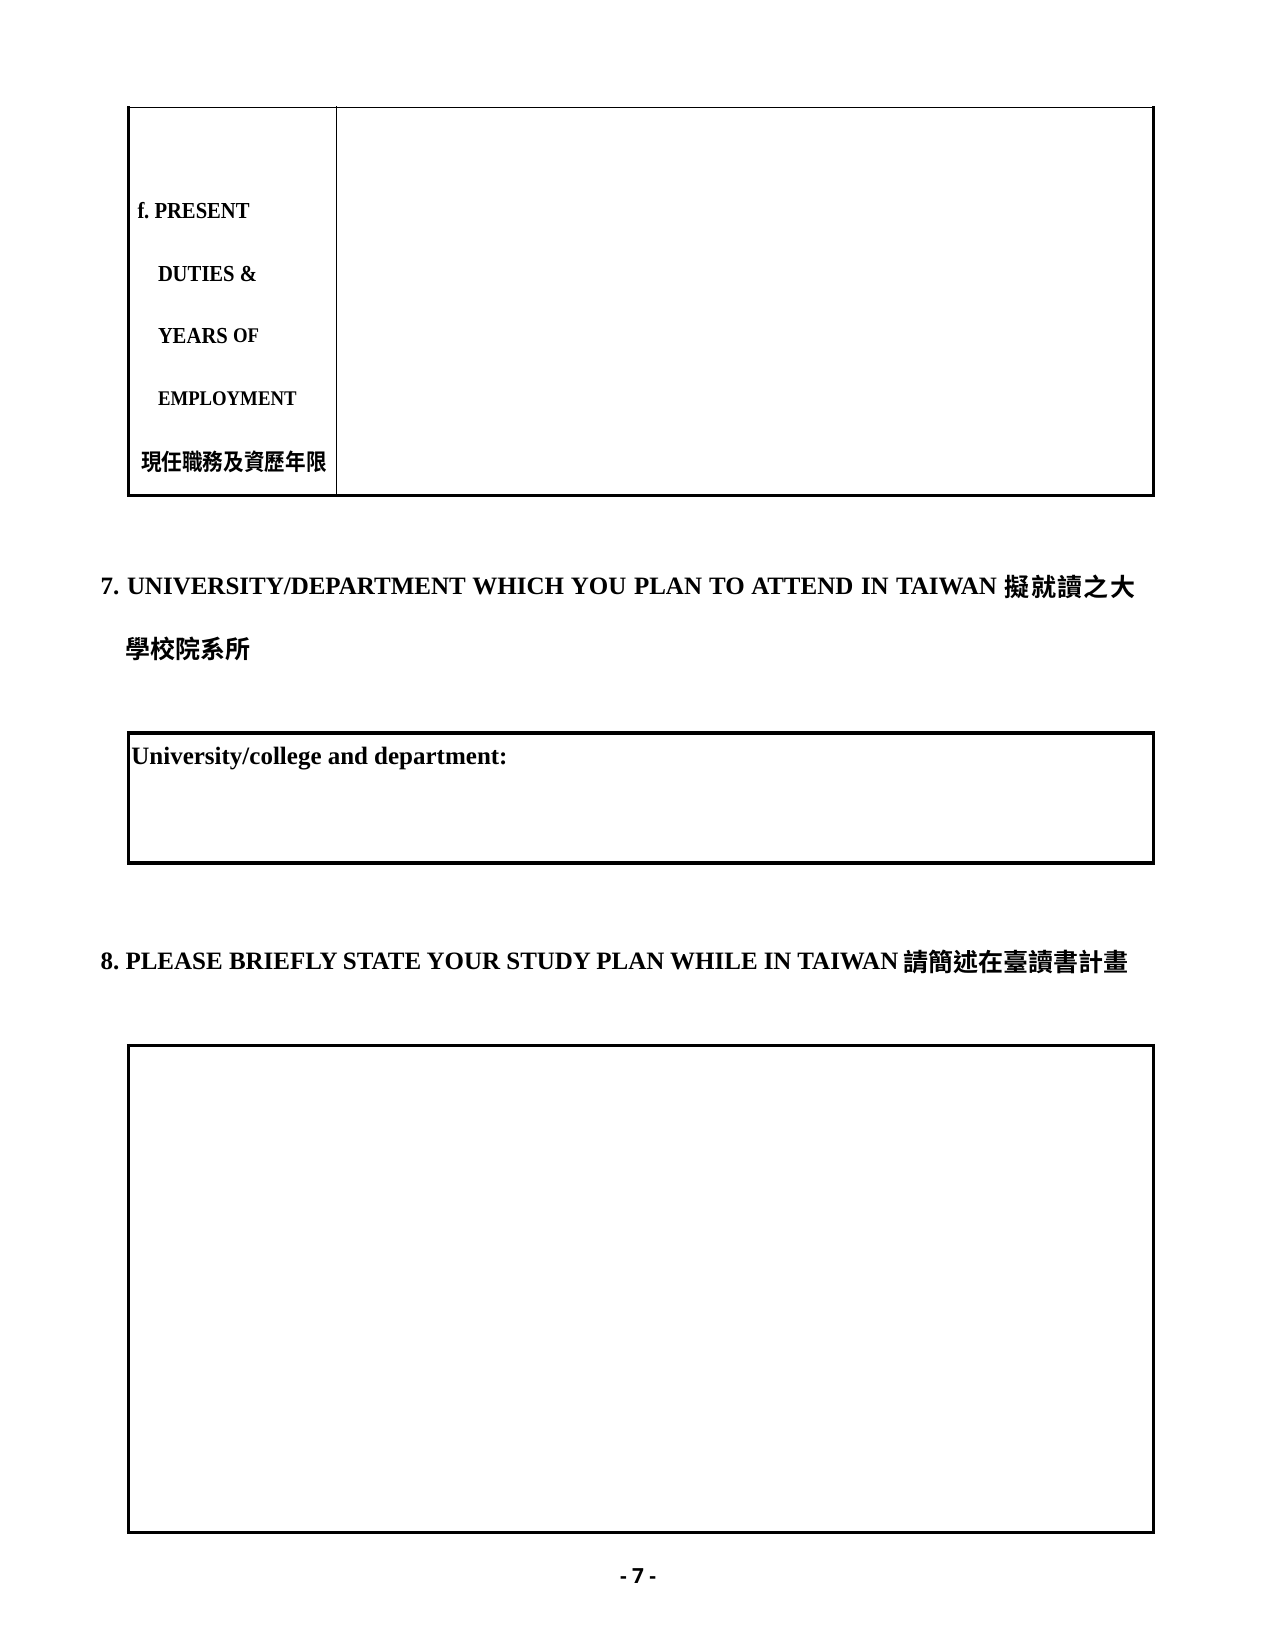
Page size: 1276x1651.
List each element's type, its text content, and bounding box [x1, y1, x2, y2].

table_header University/college and department: [130, 735, 1152, 861]
table_cell f. PRESENT DUTIES & YEARS OF EMPLOYMENT 現任職務及資歷年限 [130, 108, 336, 494]
text 7. UNIVERSITY/DEPARTMENT WHICH YOU PLAN TO ATTEND IN TAIWAN擬就讀之大學校院系所 [100, 544, 1135, 669]
text 8. PLEASE BRIEFLY STATE YOUR STUDY PLAN WHILE IN TAIWAN請簡述在臺讀書計畫 [100, 919, 1175, 981]
table_cell [337, 108, 1152, 494]
table_header [130, 1047, 1152, 1531]
